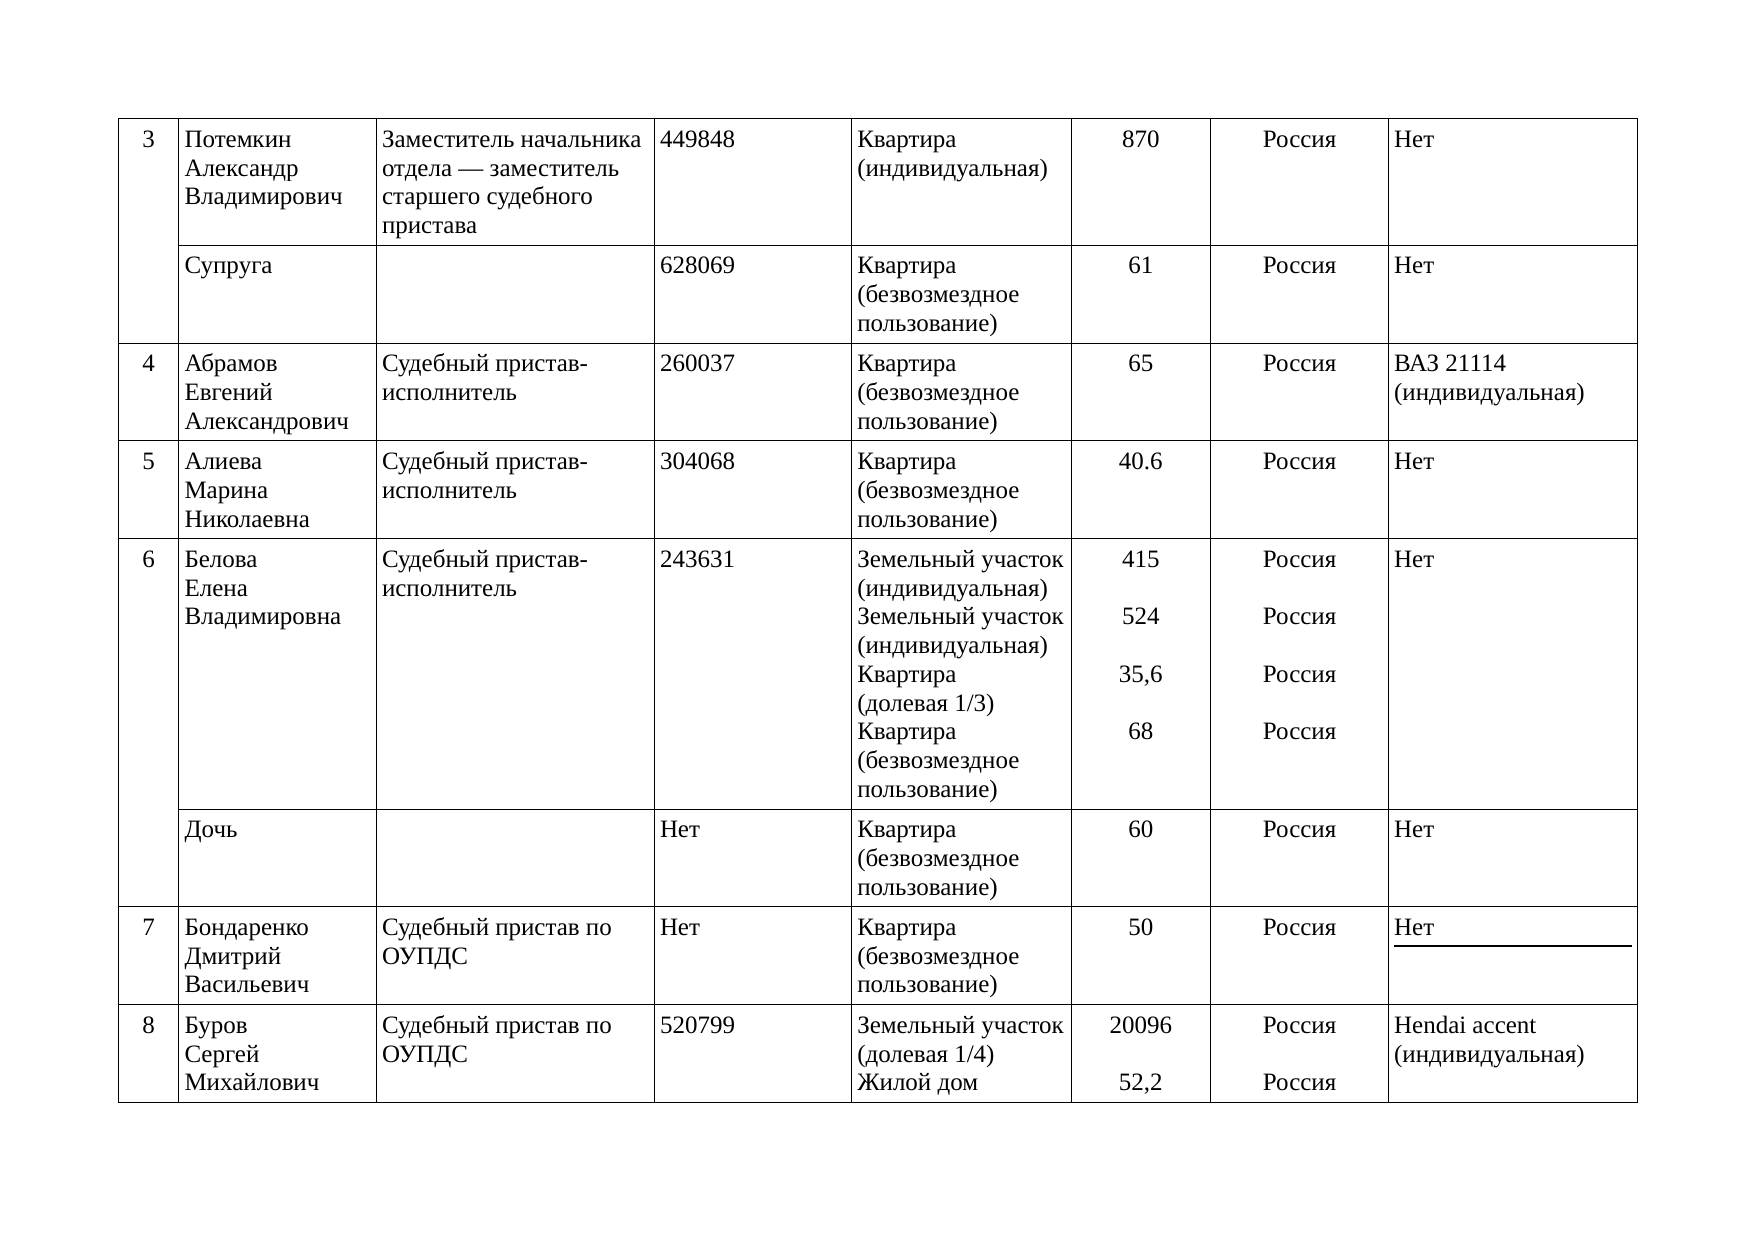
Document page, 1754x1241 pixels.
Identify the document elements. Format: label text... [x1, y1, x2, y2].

table_cell [377, 246, 654, 342]
table_cell 415 524 35,6 68 [1072, 539, 1210, 808]
table_cell 40,6 [1072, 441, 1210, 538]
table_cell Hendai accent (индивидуальная) [1389, 1005, 1637, 1102]
table_cell Квартира (индивидуальная) [852, 119, 1071, 245]
table_cell 50 [1072, 907, 1210, 1004]
table_cell Квартира (безвозмездное пользо­вание) [852, 246, 1071, 342]
table_cell Квартира (безвозмездное пользо­вание) [852, 907, 1071, 1004]
table_cell Россия [1211, 344, 1388, 440]
table_cell 520799 [655, 1005, 851, 1102]
table_cell Нет [1389, 907, 1637, 1004]
table_cell 243631 [655, 539, 851, 808]
table_cell Судебный пристав-исполнитель [377, 441, 654, 538]
table_cell Нет [655, 907, 851, 1004]
table_cell 5 [119, 441, 178, 538]
table_cell 6 [119, 539, 178, 906]
table_cell Россия [1211, 441, 1388, 538]
table_cell Дочь [179, 810, 376, 906]
table_cell Абрамов Евгений Александрович [179, 344, 376, 440]
table_cell 260037 [655, 344, 851, 440]
table_cell Россия [1211, 907, 1388, 1004]
table_cell Нет [1389, 539, 1637, 808]
table_cell [377, 810, 654, 906]
table_cell 628069 [655, 246, 851, 342]
table_cell 65 [1072, 344, 1210, 440]
table_cell 449848 [655, 119, 851, 245]
table_cell Россия [1211, 246, 1388, 342]
table_cell 60 [1072, 810, 1210, 906]
table_cell Россия [1211, 810, 1388, 906]
table_cell Нет [1389, 810, 1637, 906]
table_cell Нет [655, 810, 851, 906]
table_cell Нет [1389, 246, 1637, 342]
table_cell 20096 52,2 [1072, 1005, 1210, 1102]
table_cell Супруга [179, 246, 376, 342]
table_cell Квартира (безвозмездное пользо­вание) [852, 810, 1071, 906]
table_cell Земельный участок (долевая 1/4) Жилой дом [852, 1005, 1071, 1102]
table_cell Россия Россия Россия Россия [1211, 539, 1388, 808]
table_cell 4 [119, 344, 178, 440]
table_cell Земельный участок (индивидуальная) Земельный участок (индивидуальная) Квартира (долевая 1/3) Квартира (безвозмездное пользо­вание) [852, 539, 1071, 808]
table_cell Судебный пристав по ОУПДС [377, 907, 654, 1004]
table_cell Россия [1211, 119, 1388, 245]
table_cell Нет [1389, 441, 1637, 538]
table_cell Судебный пристав-исполнитель [377, 344, 654, 440]
table_cell 8 [119, 1005, 178, 1102]
table_cell Заместитель начальника отдела — заместитель старшего судебного пристава [377, 119, 654, 245]
table_cell Потемкин Александр Владимирович [179, 119, 376, 245]
table_cell Алиева Марина Николаевна [179, 441, 376, 538]
table_cell ВАЗ 21114 (индивидуальная) [1389, 344, 1637, 440]
table_cell 7 [119, 907, 178, 1004]
table_cell Судебный пристав-исполнитель [377, 539, 654, 808]
table_cell 304068 [655, 441, 851, 538]
table_cell Буров Сергей Михайлович [179, 1005, 376, 1102]
table_cell Бондаренко Дмитрий Васильевич [179, 907, 376, 1004]
table_cell 61 [1072, 246, 1210, 342]
table_cell Квартира (безвозмездное пользо­вание) [852, 441, 1071, 538]
table_cell 870 [1072, 119, 1210, 245]
table_cell Квартира (безвозмездное пользо­вание) [852, 344, 1071, 440]
table_cell Белова Елена Владимировна [179, 539, 376, 808]
table_cell Нет [1389, 119, 1637, 245]
table_cell Судебный пристав по ОУПДС [377, 1005, 654, 1102]
table_cell Россия Россия [1211, 1005, 1388, 1102]
table_cell 3 [119, 119, 178, 342]
